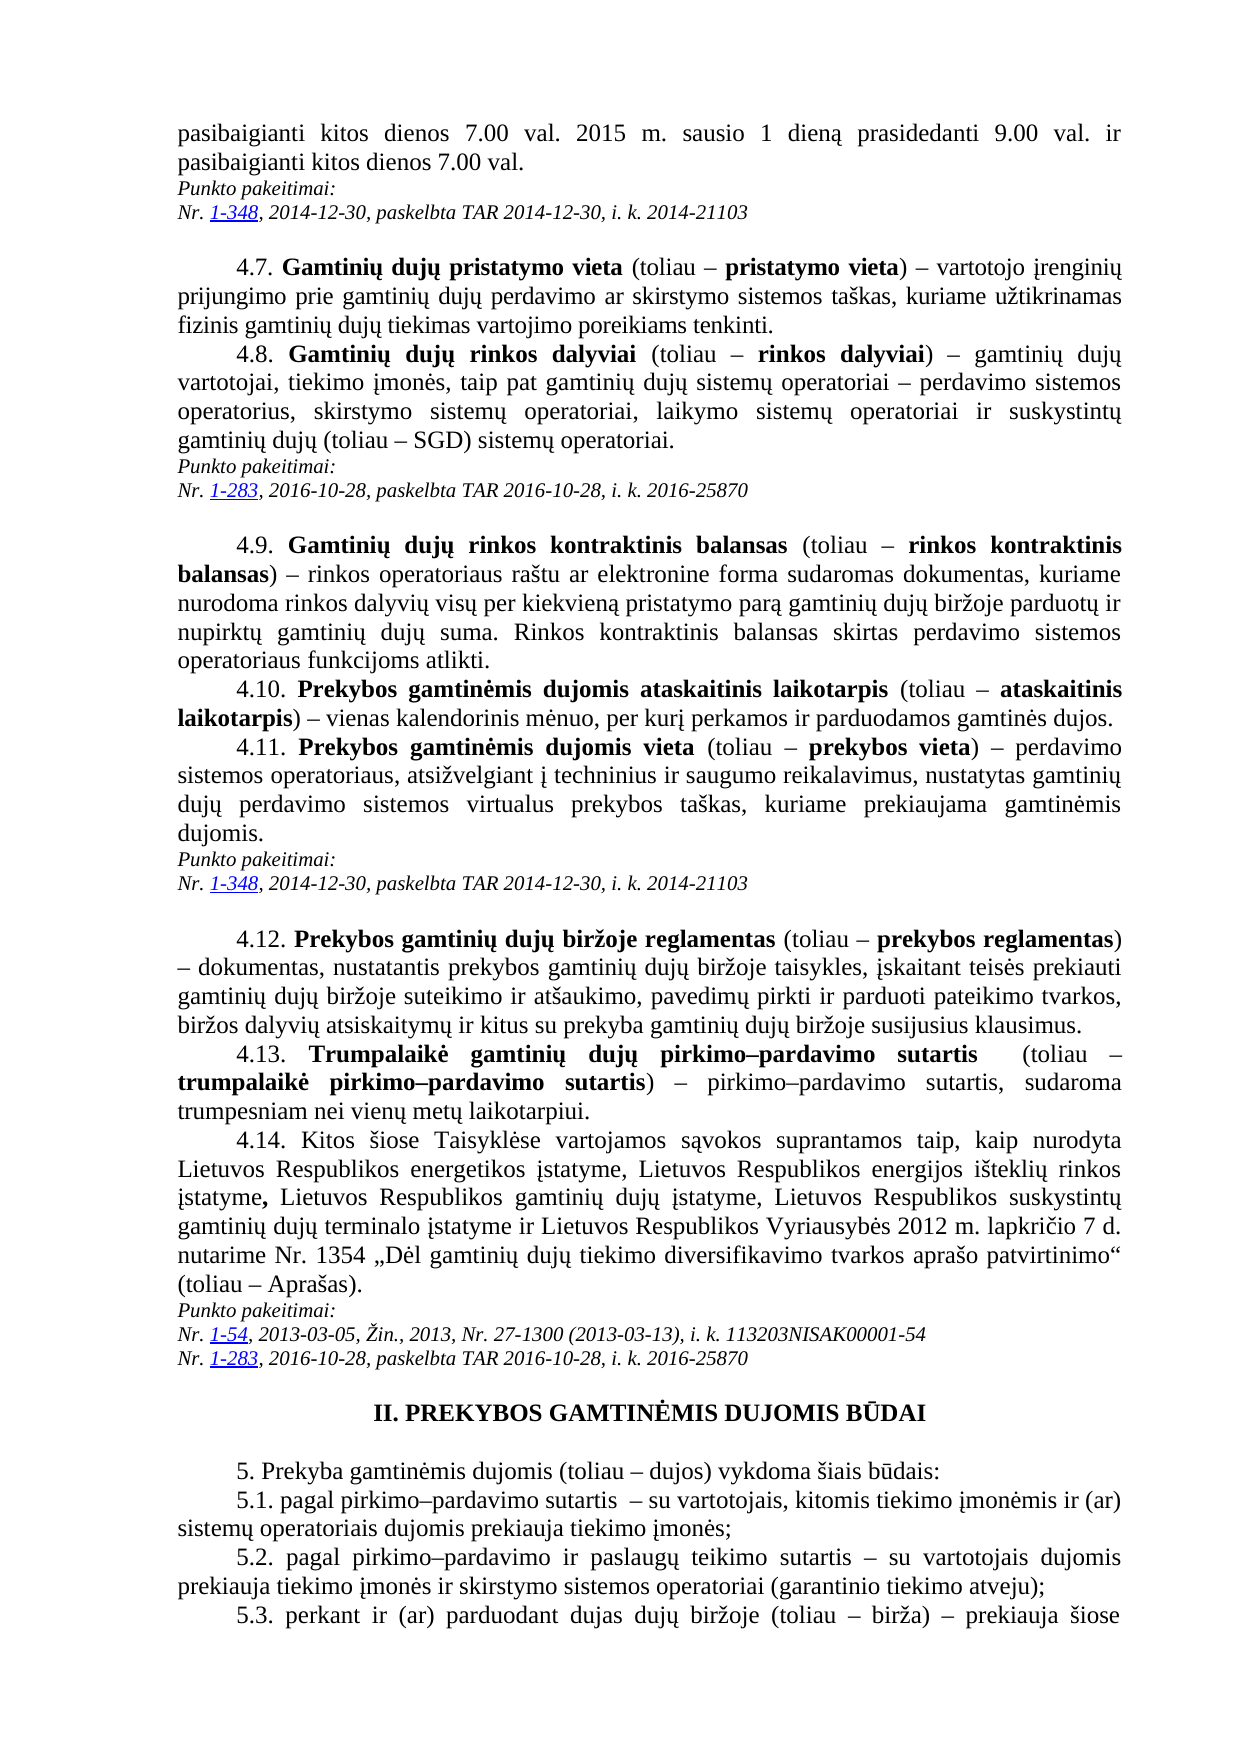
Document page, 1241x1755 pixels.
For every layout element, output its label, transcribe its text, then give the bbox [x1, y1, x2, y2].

text 4.10. Prekybos gamtinėmis dujomis ataskaitinis laikotarpis (toliau – ataskaitinis laikotarpis) – vienas kalendorinis mėnuo, per kurį perkamos ir parduodamos gamtinės dujos. [177, 674, 1122, 732]
text Punkto pakeitimai: [177, 176, 1122, 200]
text Nr. 1-283, 2016-10-28, paskelbta TAR 2016-10-28, i. k. 2016-25870 [177, 478, 1122, 502]
text 4.11. Prekybos gamtinėmis dujomis vieta (toliau – prekybos vieta) – perdavimo sistemos operatoriaus, atsižvelgiant į techninius ir saugumo reikalavimus, nustatytas gamtinių dujų perdavimo sistemos virtualus prekybos taškas, kuriame prekiaujama gamtinėmis dujomis. [177, 732, 1122, 847]
text 4.7. Gamtinių dujų pristatymo vieta (toliau – pristatymo vieta) – vartotojo įrenginių prijungimo prie gamtinių dujų perdavimo ar skirstymo sistemos taškas, kuriame užtikrinamas fizinis gamtinių dujų tiekimas vartojimo poreikiams tenkinti. [177, 252, 1122, 339]
text Nr. 1-348, 2014-12-30, paskelbta TAR 2014-12-30, i. k. 2014-21103 [177, 200, 1122, 224]
text 5. Prekyba gamtinėmis dujomis (toliau – dujos) vykdoma šiais būdais: [177, 1456, 1122, 1485]
text Punkto pakeitimai: [177, 1297, 1122, 1322]
text 5.2. pagal pirkimo–pardavimo ir paslaugų teikimo sutartis – su vartotojais dujomis prekiauja tiekimo įmonės ir skirstymo sistemos operatoriai (garantinio tiekimo atveju); [177, 1542, 1122, 1600]
text 5.1. pagal pirkimo–pardavimo sutartis – su vartotojais, kitomis tiekimo įmonėmis ir (ar) sistemų operatoriais dujomis prekiauja tiekimo įmonės; [177, 1485, 1122, 1542]
text 4.12. Prekybos gamtinių dujų biržoje reglamentas (toliau – prekybos reglamentas) – dokumentas, nustatantis prekybos gamtinių dujų biržoje taisykles, įskaitant teisės prekiauti gamtinių dujų biržoje suteikimo ir atšaukimo, pavedimų pirkti ir parduoti pateikimo tvarkos, biržos dalyvių atsiskaitymų ir kitus su prekyba gamtinių dujų biržoje susijusius klausimus. [177, 924, 1122, 1039]
text II. PREKYBOS GAMTINĖMIS DUJOMIS BŪDAI [177, 1398, 1122, 1427]
text Punkto pakeitimai: [177, 847, 1122, 871]
text 4.13. Trumpalaikė gamtinių dujų pirkimo–pardavimo sutartis (toliau – trumpalaikė pirkimo–pardavimo sutartis) – pirkimo–pardavimo sutartis, sudaroma trumpesniam nei vienų metų laikotarpiui. [177, 1039, 1122, 1125]
text Punkto pakeitimai: [177, 454, 1122, 478]
text 4.14. Kitos šiose Taisyklėse vartojamos sąvokos suprantamos taip, kaip nurodyta Lietuvos Respublikos energetikos įstatyme, Lietuvos Respublikos energijos išteklių rinkos įstatyme, Lietuvos Respublikos gamtinių dujų įstatyme, Lietuvos Respublikos suskystintų gamtinių dujų terminalo įstatyme ir Lietuvos Respublikos Vyriausybės 2012 m. lapkričio 7 d. nutarime Nr. 1354 „Dėl gamtinių dujų tiekimo diversifikavimo tvarkos aprašo patvirtinimo“ (toliau – Aprašas). [177, 1125, 1122, 1297]
text 4.9. Gamtinių dujų rinkos kontraktinis balansas (toliau – rinkos kontraktinis balansas) – rinkos operatoriaus raštu ar elektronine forma sudaromas dokumentas, kuriame nurodoma rinkos dalyvių visų per kiekvieną pristatymo parą gamtinių dujų biržoje parduotų ir nupirktų gamtinių dujų suma. Rinkos kontraktinis balansas skirtas perdavimo sistemos operatoriaus funkcijoms atlikti. [177, 531, 1122, 674]
text pasibaigianti kitos dienos 7.00 val. 2015 m. sausio 1 dieną prasidedanti 9.00 val. ir pasibaigianti kitos dienos 7.00 val. [177, 118, 1122, 176]
text 5.3. perkant ir (ar) parduodant dujas dujų biržoje (toliau – birža) – prekiauja šiose [177, 1600, 1122, 1628]
text 4.8. Gamtinių dujų rinkos dalyviai (toliau – rinkos dalyviai) – gamtinių dujų vartotojai, tiekimo įmonės, taip pat gamtinių dujų sistemų operatoriai – perdavimo sistemos operatorius, skirstymo sistemų operatoriai, laikymo sistemų operatoriai ir suskystintų gamtinių dujų (toliau – SGD) sistemų operatoriai. [177, 339, 1122, 454]
text Nr. 1-54, 2013-03-05, Žin., 2013, Nr. 27-1300 (2013-03-13), i. k. 113203NISAK00001-54 [177, 1322, 1122, 1346]
text Nr. 1-348, 2014-12-30, paskelbta TAR 2014-12-30, i. k. 2014-21103 [177, 871, 1122, 895]
text Nr. 1-283, 2016-10-28, paskelbta TAR 2016-10-28, i. k. 2016-25870 [177, 1346, 1122, 1370]
